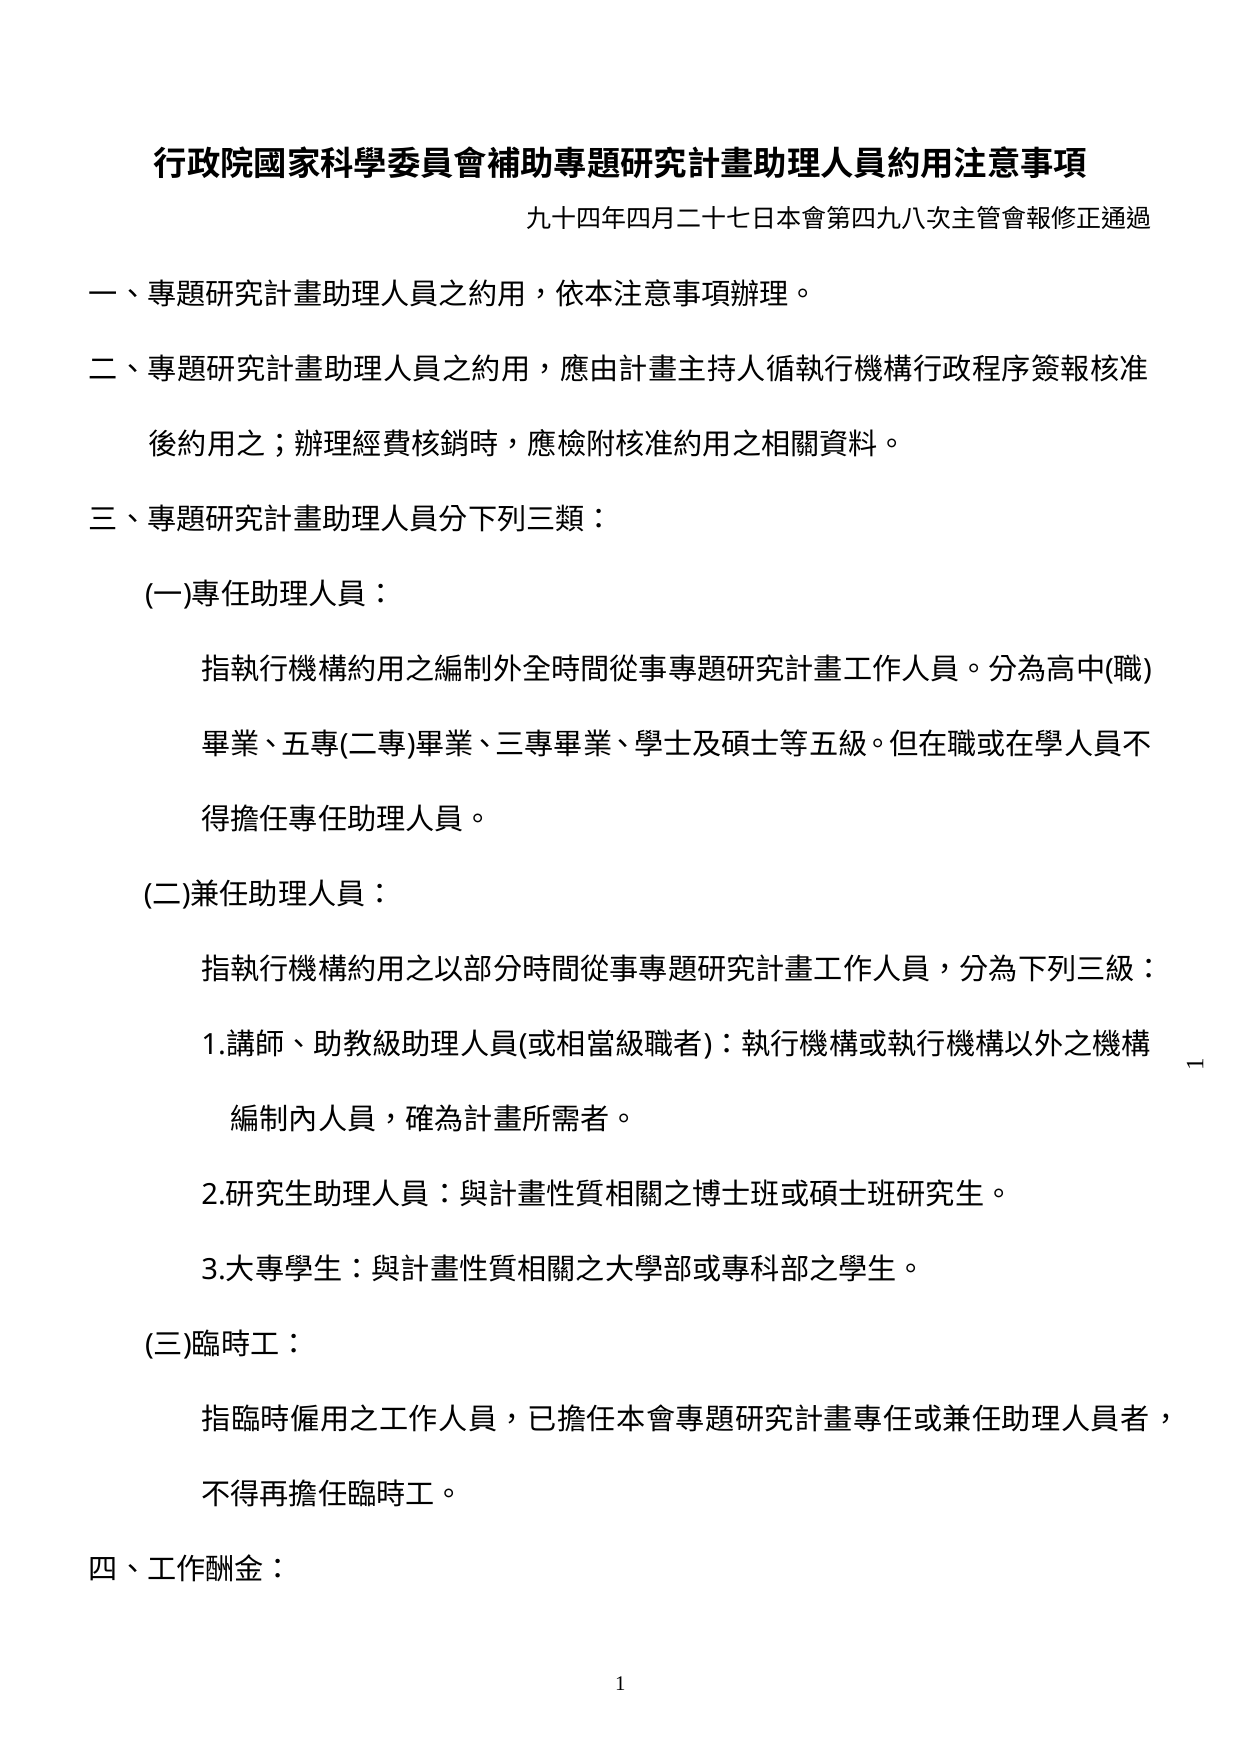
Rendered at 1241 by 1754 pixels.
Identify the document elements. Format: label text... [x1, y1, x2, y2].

text 1.講師、助教級助理人員(或相當級職者)：執行機構或執行機構以外之機構編制內人員，確為計畫所需者。 [201, 1004, 1152, 1154]
text 三、專題研究計畫助理人員分下列三類： [89, 479, 1152, 554]
text 行政院國家科學委員會補助專題研究計畫助理人員約用注意事項 [89, 123, 1152, 198]
text (二)兼任助理人員： [144, 854, 1160, 929]
text 一、專題研究計畫助理人員之約用，依本注意事項辦理。 [89, 254, 1152, 329]
text 指執行機構約用之編制外全時間從事專題研究計畫工作人員。分為高中(職)畢業、五專(二專)畢業、三專畢業、學士及碩士等五級。但在職或在學人員不得擔任專任助理人員。 [201, 629, 1152, 854]
text 2.研究生助理人員：與計畫性質相關之博士班或碩士班研究生。 [201, 1154, 1152, 1229]
text 指執行機構約用之以部分時間從事專題研究計畫工作人員，分為下列三級： [201, 929, 1152, 1004]
text (三)臨時工： [145, 1304, 1160, 1379]
text (一)專任助理人員： [145, 554, 1152, 629]
text 九十四年四月二十七日本會第四九八次主管會報修正通過 [89, 198, 1152, 235]
text 二、專題研究計畫助理人員之約用，應由計畫主持人循執行機構行政程序簽報核准後約用之；辦理經費核銷時，應檢附核准約用之相關資料。 [89, 329, 1152, 479]
text 指臨時僱用之工作人員，已擔任本會專題研究計畫專任或兼任助理人員者，不得再擔任臨時工。 [201, 1379, 1152, 1529]
text 四、工作酬金： [89, 1529, 1160, 1604]
text 3.大專學生：與計畫性質相關之大學部或專科部之學生。 [201, 1229, 1152, 1304]
